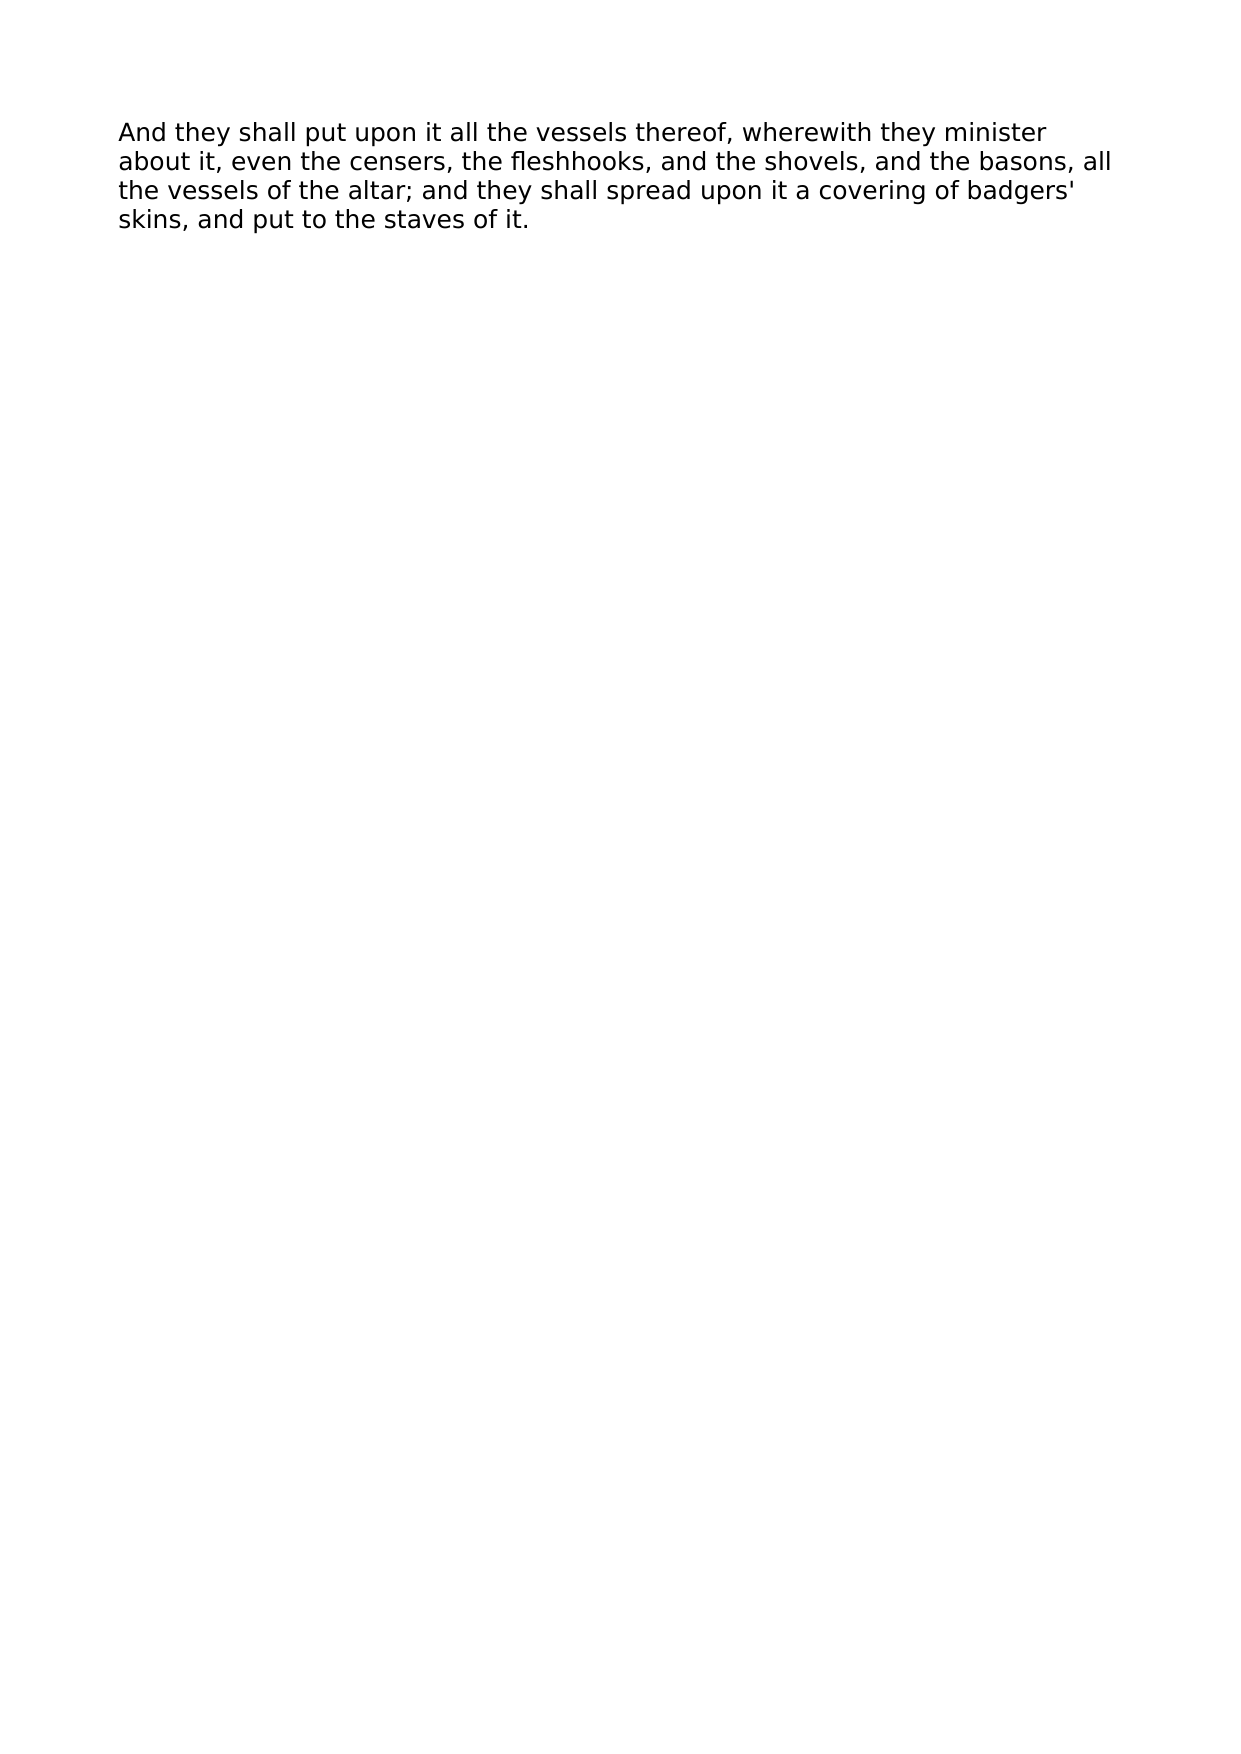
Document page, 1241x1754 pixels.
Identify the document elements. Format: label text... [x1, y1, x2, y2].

text And they shall put upon it all the vessels thereof, wherewith they minister about it, even the censers, the fleshhooks, and the shovels, and the basons, all the vessels of the altar; and they shall spread upon it a covering of badgers' skins, and put to the staves of it. [118, 118, 1122, 235]
